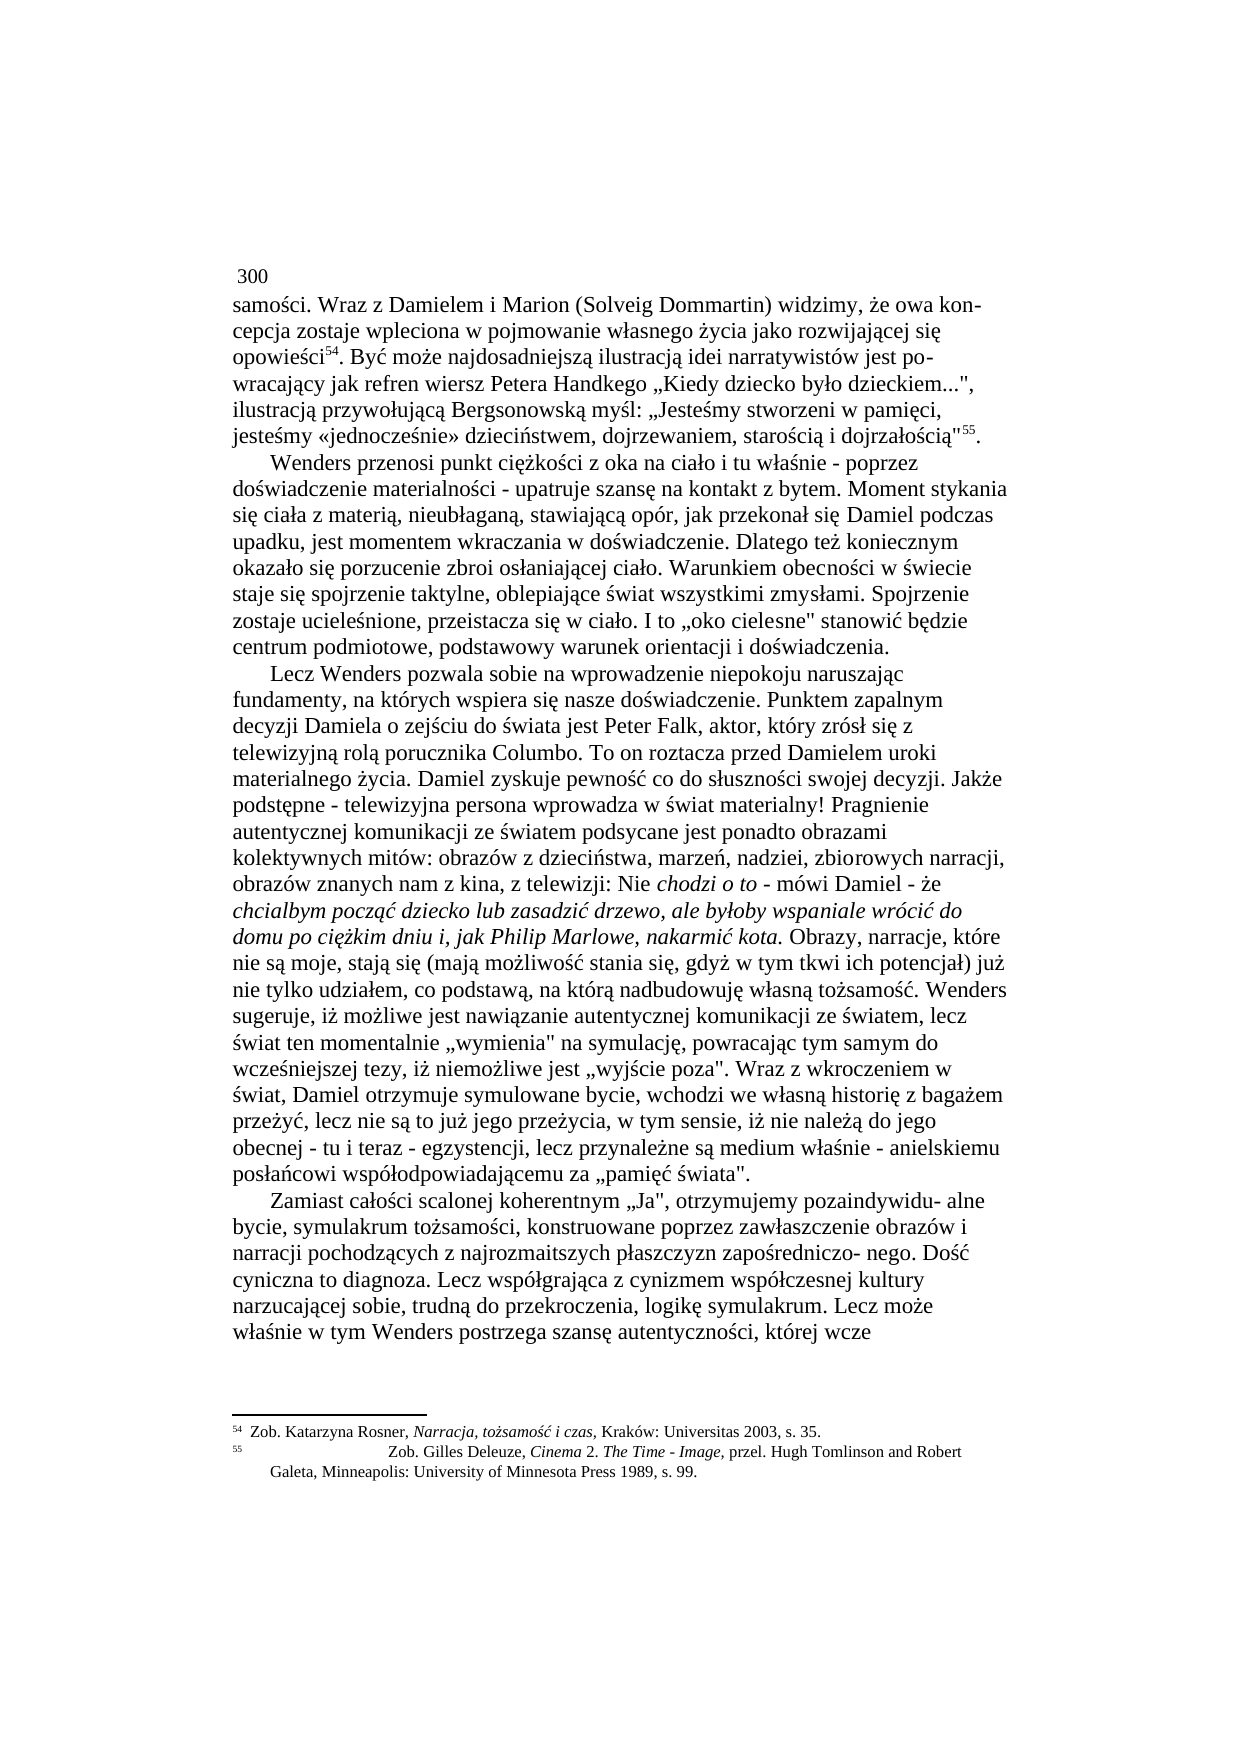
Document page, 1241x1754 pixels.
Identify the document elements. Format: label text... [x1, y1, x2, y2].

text Wenders przenosi punkt ciężkości z oka na ciało i tu właśnie - poprzez doświadczenie materialności - upatruje szansę na kontakt z bytem. Moment stykania się ciała z materią, nieubłaganą, stawiającą opór, jak przekonał się Da­miel podczas upadku, jest momentem wkraczania w doświadczenie. Dlatego też koniecznym okazało się porzucenie zbroi osłaniającej ciało. Warunkiem obec­ności w świecie staje się spojrzenie taktylne, oblepiające świat wszystkimi zmy­słami. Spojrzenie zostaje ucieleśnione, przeistacza się w ciało. I to „oko ciele­sne" stanowić będzie centrum podmiotowe, podstawowy warunek orientacji i doświadczenia. [232, 449, 1008, 659]
text Lecz Wenders pozwala sobie na wprowadzenie niepokoju naruszając fundamenty, na których wspiera się nasze doświadczenie. Punktem zapalnym decyzji Damiela o zejściu do świata jest Peter Falk, aktor, który zrósł się z telewizyjną rolą porucznika Columbo. To on roztacza przed Damielem uroki materialnego życia. Damiel zyskuje pewność co do słuszności swojej decy­zji. Jakże podstępne - telewizyjna persona wprowadza w świat materialny! Pragnienie autentycznej komunikacji ze światem podsycane jest ponadto ob­razami kolektywnych mitów: obrazów z dzieciństwa, marzeń, nadziei, zbio­rowych narracji, obrazów znanych nam z kina, z telewizji: Nie chodzi o to - mówi Damiel - że chcialbym począć dziecko lub zasadzić drzewo, ale byłoby wspa­niale wrócić do domu po ciężkim dniu i, jak Philip Marlowe, nakarmić kota. Obrazy, narracje, które nie są moje, stają się (mają możliwość stania się, gdyż w tym tkwi ich potencjał) już nie tylko udziałem, co podstawą, na którą nadbudo­wuję własną tożsamość. Wenders sugeruje, iż możliwe jest nawiązanie au­tentycznej komunikacji ze światem, lecz świat ten momentalnie „wymienia" na symulację, powracając tym samym do wcześniejszej tezy, iż niemożliwe jest „wyjście poza". Wraz z wkroczeniem w świat, Damiel otrzymuje symu­lowane bycie, wchodzi we własną historię z bagażem przeżyć, lecz nie są to już jego przeżycia, w tym sensie, iż nie należą do jego obecnej - tu i teraz - egzystencji, lecz przynależne są medium właśnie - anielskiemu posłańcowi współodpowiadającemu za „pamięć świata". [232, 659, 1008, 1187]
text samości. Wraz z Damielem i Marion (Solveig Dommartin) widzimy, że owa kon­cepcja zostaje wpleciona w pojmowanie własnego życia jako rozwijającej się opowieści. Być może najdosadniejszą ilustracją idei narratywistów jest po­wracający jak refren wiersz Petera Handkego „Kiedy dziecko było dzieckiem...", ilustracją przywołującą Bergsonowską myśl: „Jesteśmy stworzeni w pamięci, jesteśmy «jednocześnie» dzieciństwem, dojrzewaniem, starością i dojrzałością". [232, 291, 1008, 449]
text Zob. Gilles Deleuze, Cinema 2. The Time - Image, przel. Hugh Tomlinson and Robert Galeta, Minne­apolis: University of Minnesota Press 1989, s. 99. [232, 1441, 1008, 1481]
text Zob. Katarzyna Rosner, Narracja, tożsamość i czas, Kraków: Universitas 2003, s. 35. [232, 1421, 1008, 1441]
text Zamiast całości scalonej koherentnym „Ja", otrzymujemy pozaindywidu- alne bycie, symulakrum tożsamości, konstruowane poprzez zawłaszczenie ob­razów i narracji pochodzących z najrozmaitszych płaszczyzn zapośredniczo- nego. Dość cyniczna to diagnoza. Lecz współgrająca z cynizmem współczesnej kultury narzucającej sobie, trudną do przekroczenia, logikę symulakrum. Lecz może właśnie w tym Wenders postrzega szansę autentyczności, której wcze­ [232, 1187, 1008, 1345]
